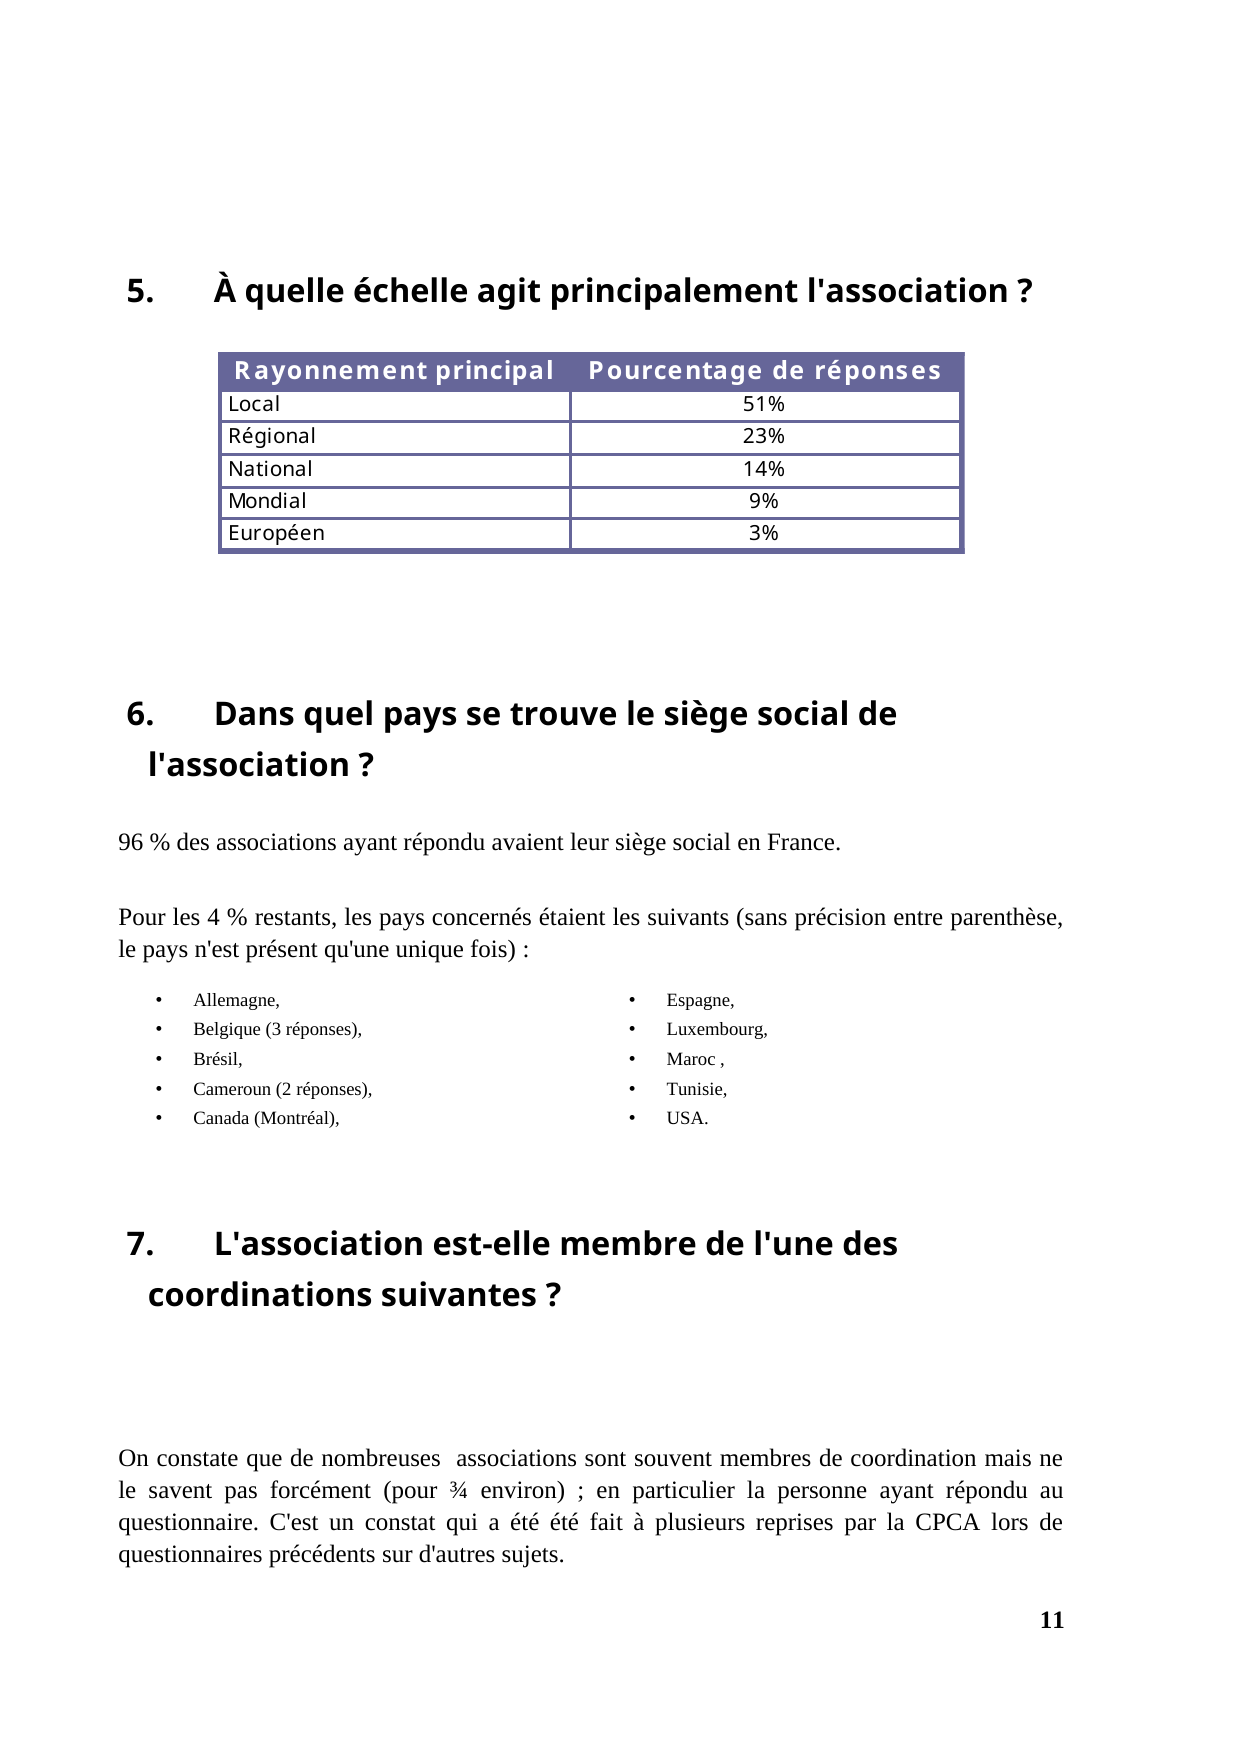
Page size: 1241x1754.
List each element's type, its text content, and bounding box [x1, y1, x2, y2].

list USA. [629, 1108, 1064, 1129]
list Cameroun (2 réponses), [156, 1078, 591, 1099]
list Allemagne, [156, 989, 591, 1010]
text On constate que de nombreuses associations sont souvent membres de coordination mais ne le savent pas forcément (pour ¾ environ) ; en particulier la personne ayant répondu au questionnaire. C'est un constat qui a été été fait à plusieurs reprises par la CPCA lors de questionnaires précédents sur d'autres sujets. [118, 1444, 1064, 1567]
list Maroc , [629, 1049, 1064, 1069]
list Brésil, [156, 1049, 591, 1069]
list Belgique (3 réponses), [156, 1019, 591, 1040]
title À quelle échelle agit principalement l'association ? [118, 268, 1064, 312]
title Dans quel pays se trouve le siège social de l'association ? [118, 691, 1064, 786]
title L'association est-elle membre de l'une des coordinations suivantes ? [118, 1220, 1064, 1316]
list Canada (Montréal), [156, 1108, 591, 1129]
text Pour les 4 % restants, les pays concernés étaient les suivants (sans précision entre parenthèse, le pays n'est présent qu'une unique fois) : [118, 903, 1064, 963]
list Espagne, [629, 989, 1064, 1010]
list Luxembourg, [629, 1019, 1064, 1040]
list Tunisie, [629, 1078, 1064, 1099]
text 96 % des associations ayant répondu avaient leur siège social en France. [118, 828, 1064, 856]
